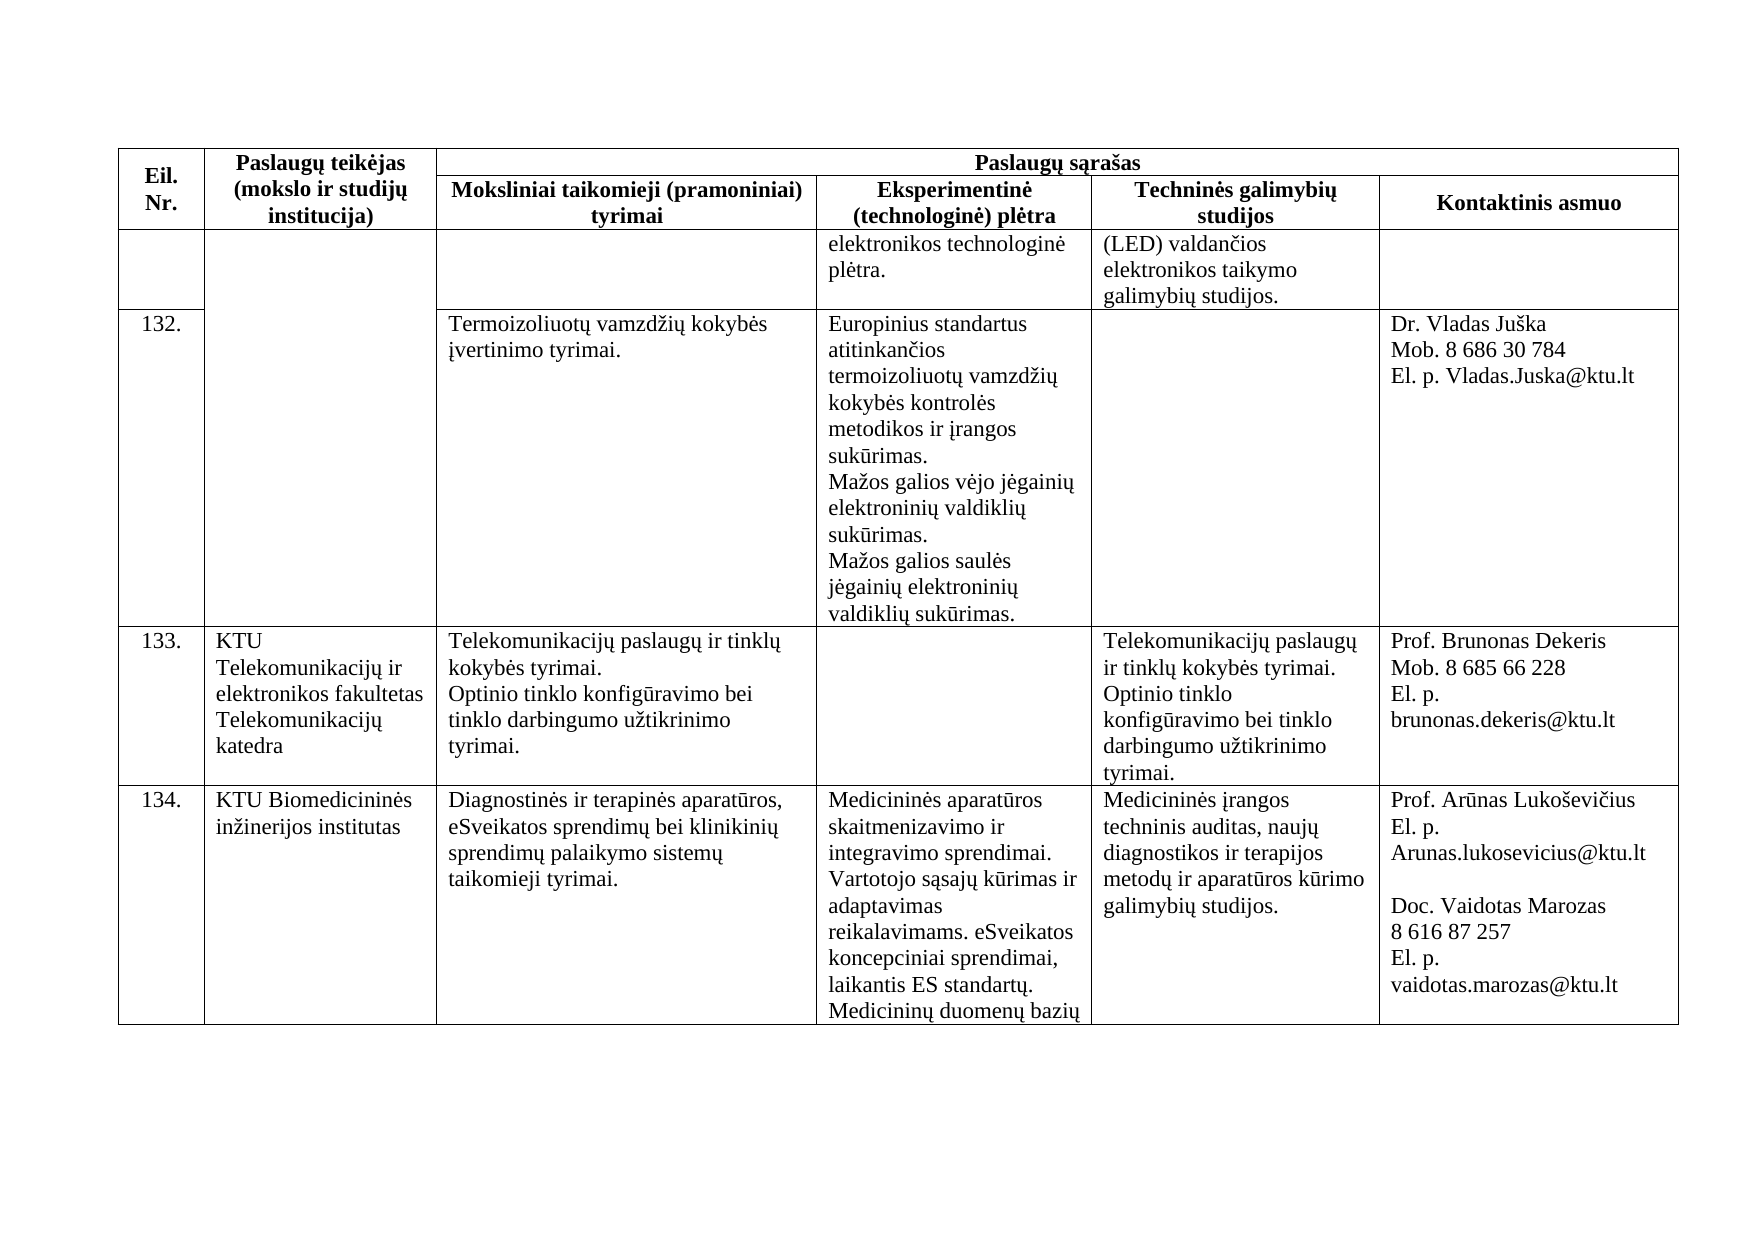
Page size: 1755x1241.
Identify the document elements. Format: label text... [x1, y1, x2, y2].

table_cell Eksperimentinė (technologinė) plėtra [817, 176, 1091, 229]
table_cell Diagnostinės ir terapinės aparatūros, eSveikatos sprendimų bei klinikinių sprendimų palaikymo sistemų taikomieji tyrimai. [437, 786, 816, 1023]
table_cell [205, 230, 436, 626]
table_header Eil. Nr. [119, 149, 204, 229]
table_cell 132. [119, 310, 204, 626]
table_cell Medicininės aparatūros skaitmenizavimo ir integravimo sprendimai. Vartotojo sąsajų kūrimas ir adaptavimas reikalavimams. eSveikatos koncepciniai sprendimai, laikantis ES standartų. Medicininų duomenų bazių [817, 786, 1091, 1023]
table_cell Telekomunikacijų paslaugų ir tinklų kokybės tyrimai. Optinio tinklo konfigūravimo bei tinklo darbingumo užtikrinimo tyrimai. [1092, 627, 1379, 785]
table_cell Techninės galimybių studijos [1092, 176, 1379, 229]
table_cell elektronikos technologinė plėtra. [817, 230, 1091, 309]
table_cell [1092, 310, 1379, 626]
table_cell Europinius standartus atitinkančios termoizoliuotų vamzdžių kokybės kontrolės metodikos ir įrangos sukūrimas. Mažos galios vėjo jėgainių elektroninių valdiklių sukūrimas. Mažos galios saulės jėgainių elektroninių valdiklių sukūrimas. [817, 310, 1091, 626]
table_cell 133. [119, 627, 204, 785]
table_cell Prof. Brunonas Dekeris Mob. 8 685 66 228 El. p. brunonas.dekeris@ktu.lt [1380, 627, 1678, 785]
table_cell KTU Biomedicininės inžinerijos institutas [205, 786, 436, 1023]
table_header Paslaugų sąrašas [437, 149, 1678, 175]
table_cell KTU Telekomunikacijų ir elektronikos fakultetas Telekomunikacijų katedra [205, 627, 436, 785]
table_cell Moksliniai taikomieji (pramoniniai) tyrimai [437, 176, 816, 229]
table_header Paslaugų teikėjas (mokslo ir studijų institucija) [205, 149, 436, 229]
table_cell [437, 230, 816, 309]
table_cell [119, 230, 204, 309]
table_cell 134. [119, 786, 204, 1023]
table_cell Termoizoliuotų vamzdžių kokybės įvertinimo tyrimai. [437, 310, 816, 626]
table_cell Prof. Arūnas Lukoševičius El. p. Arunas.lukosevicius@ktu.lt Doc. Vaidotas Marozas 8 616 87 257 El. p. vaidotas.marozas@ktu.lt [1380, 786, 1678, 1023]
table_cell [817, 627, 1091, 785]
table_cell Medicininės įrangos techninis auditas, naujų diagnostikos ir terapijos metodų ir aparatūros kūrimo galimybių studijos. [1092, 786, 1379, 1023]
table_cell Dr. Vladas Juška Mob. 8 686 30 784 El. p. Vladas.Juska@ktu.lt [1380, 310, 1678, 626]
table_cell (LED) valdančios elektronikos taikymo galimybių studijos. [1092, 230, 1379, 309]
table_cell Kontaktinis asmuo [1380, 176, 1678, 229]
table_cell [1380, 230, 1678, 309]
table_cell Telekomunikacijų paslaugų ir tinklų kokybės tyrimai. Optinio tinklo konfigūravimo bei tinklo darbingumo užtikrinimo tyrimai. [437, 627, 816, 785]
